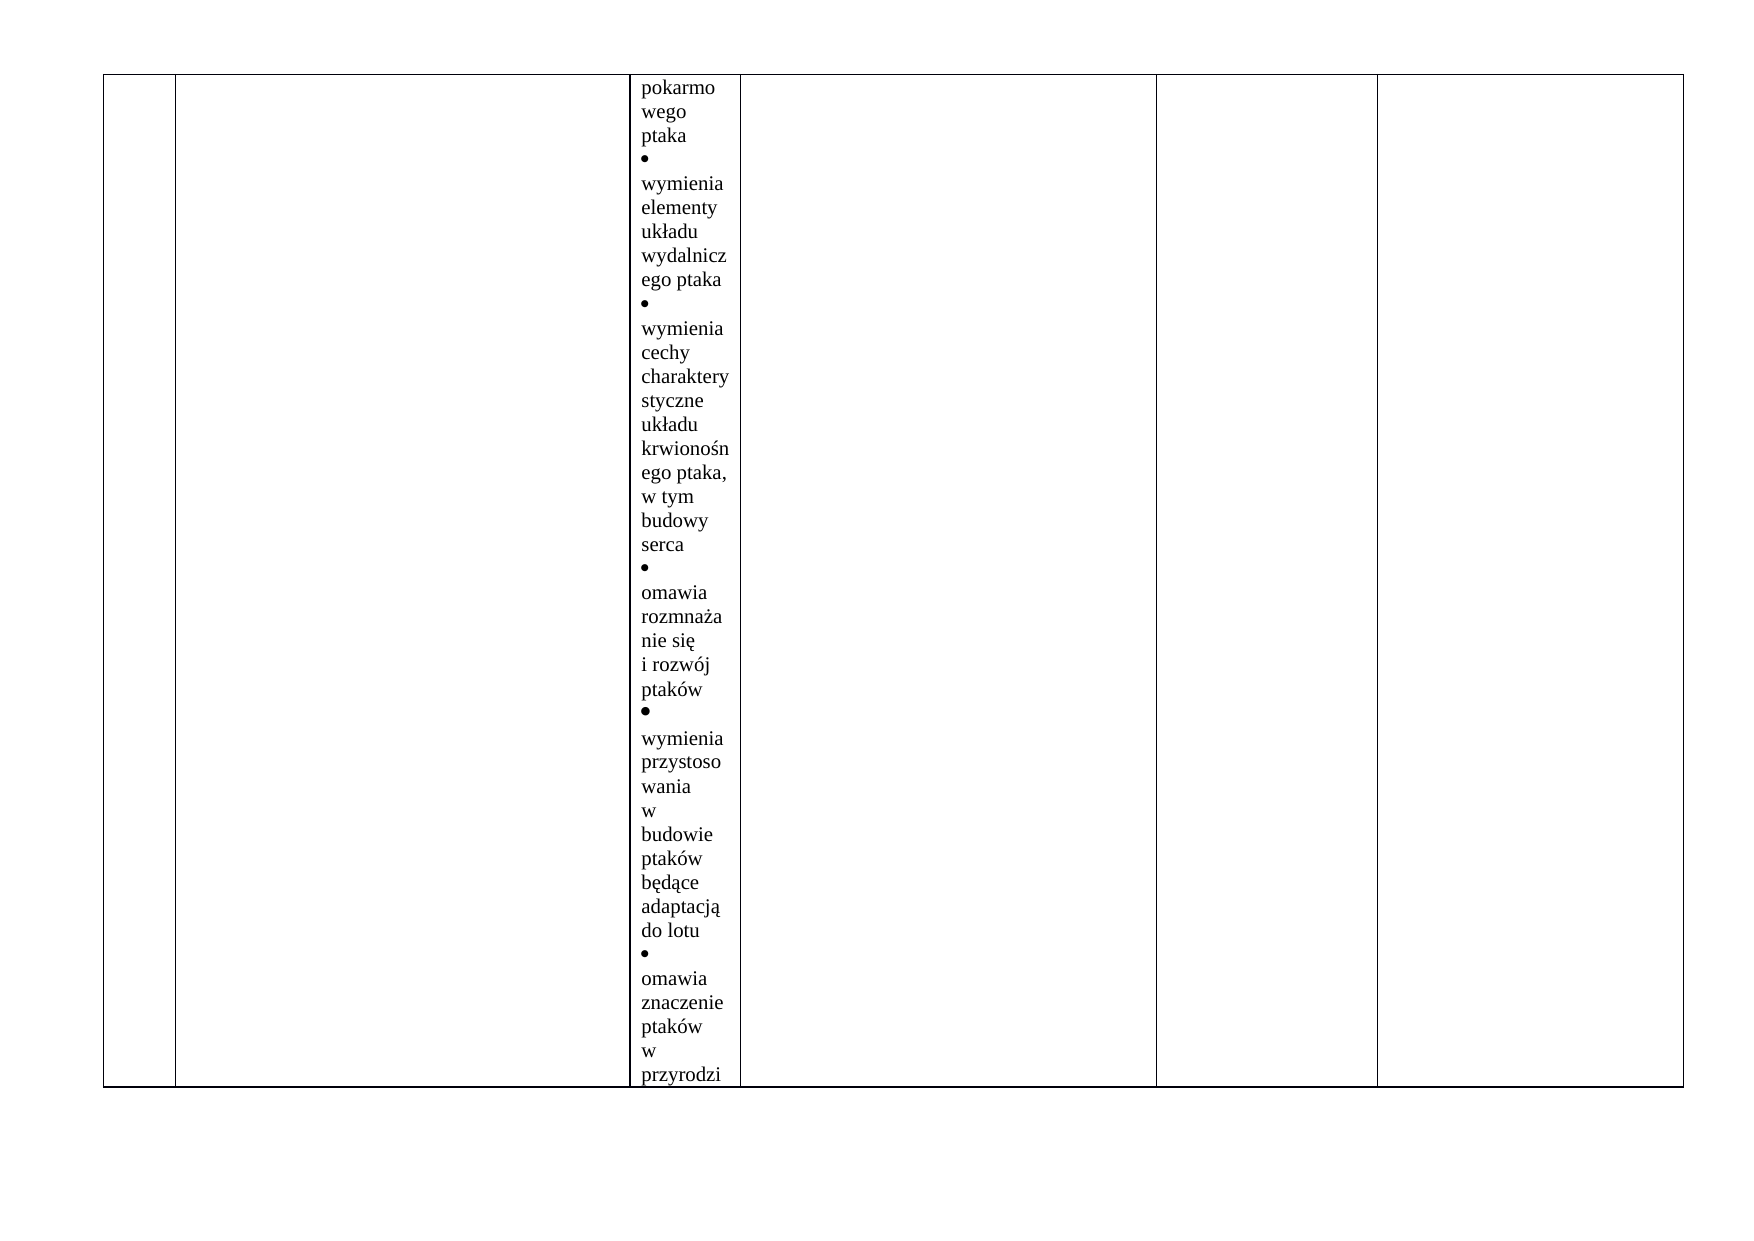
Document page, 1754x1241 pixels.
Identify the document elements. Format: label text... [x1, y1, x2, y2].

table_cell Uczeń: przedstawia budowę i czynności mózgowia ptaków omawia zjawisko wędrówek ptaków wykazuje, że ptaki są stałocieplne (endotermiczne) wyjaśnia cel tworzenia wypluwek przez niektóre ptaki wyjaśnia znaczenie obecności żołądka dwukomorowego u ptaków wykazuje związek bardzo dobrze rozwiniętego narządu wzroku, kresomózgowia oraz móżdżku z trybem życia ptaków wyjaśnia zjawisko wentylacji płuc u ptaków podczas lotu [1378, 75, 1683, 1086]
table_cell Uczeń: opisuje budowę i funkcjonowanie narządów zmysłów ptaków porównuje gniazdowniki z zagniazdownikami wyjaśnia rolę gruczołu kuprowego wymienia i opisuje cechy pokrycia ciała ptaków, które stanowią adaptacje do lotu przedstawia cechy budowy oraz funkcje szkieletu ptaków klasyfikuje ptaki w zależności od rodzaju spożywanego pokarmu omawia budowę układu wydalniczego ptaków omawia budowę układu rozrodczego ptaków podaje znaczenie worków powietrznych występujących u ptaków charakteryzuje przystosowania ptaków do zdobywania pokarmu w wodzie podaje przystosowania ptaków, które odżywiają się ziarnami i pestkami podaje przystosowania w budowie ptaków wszystkożernych charakteryzuje przystosowania ptaków, które odżywiają się pokarmem roślinnym [741, 75, 1156, 1086]
table_cell [176, 75, 629, 1086]
table_cell Uczeń: charakteryzuje budowę szkieletu ptaka na przykładzie gęgawy przedstawia budowę skrzydła ptaka wymienia elementy budowy mózgowia ptaków charakteryzuje rozmieszczenie i funkcje worków powietrznych u ptaków charakteryzuje budowę i funkcjonowanie układu wydalniczego ptaków analizuje cechy budowy morfologicznej i anatomicznej oraz cechy fizjologiczne będące adaptacjami ptaków do lotu proponuje działania mające na celu ochronę ptaków charakteryzuje budowę układu pokarmowego i sposób odżywiania się ptaków omawia budowę układu oddechowego ptaków charakteryzuje rozmnażanie i rozwój ptaków wykazuje związek obecności kości pneumatycznych z trybem życia ptaka [1157, 75, 1377, 1086]
table_cell [104, 75, 175, 1086]
